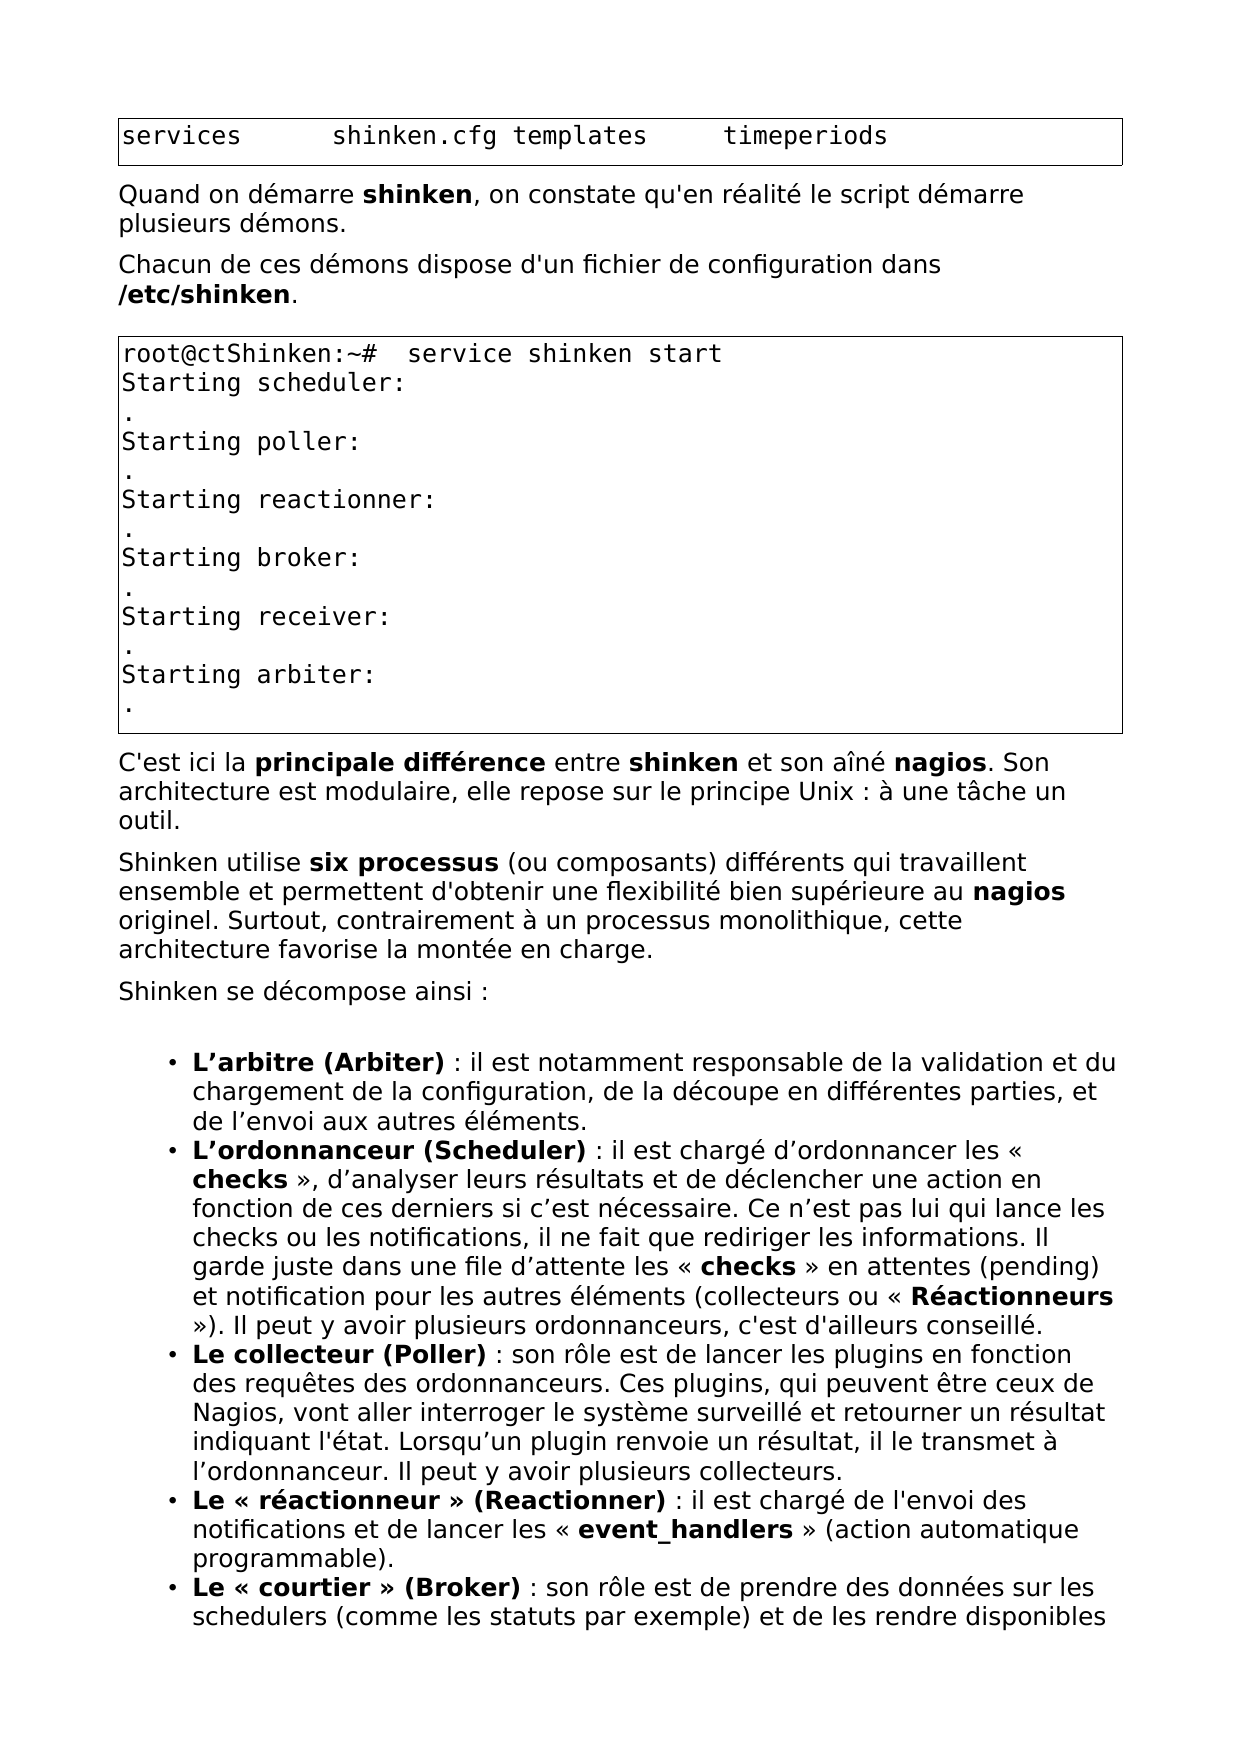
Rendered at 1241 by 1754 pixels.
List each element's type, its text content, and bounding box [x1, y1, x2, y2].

list Le collecteur (Poller) : son rôle est de lancer les plugins en fonction des requêtes des ordonnanceurs. Ces plugins, qui peuvent être ceux de Nagios, vont aller interroger le système surveillé et retourner un résultat indiquant l'état. Lorsqu’un plugin renvoie un résultat, il le transmet à l’ordonnanceur. Il peut y avoir plusieurs collecteurs. [177, 1340, 1122, 1486]
list Le « réactionneur » (Reactionner) : il est chargé de l'envoi des notifications et de lancer les « event_handlers » (action automatique programmable). [177, 1486, 1122, 1573]
text Chacun de ces démons dispose d'un fichier de configuration dans /etc/shinken. [118, 251, 1122, 309]
list Le « courtier » (Broker) : son rôle est de prendre des données sur les schedulers (comme les statuts par exemple) et de les rendre disponibles [177, 1573, 1122, 1632]
list L’ordonnanceur (Scheduler) : il est chargé d’ordonnancer les « checks », d’analyser leurs résultats et de déclencher une action en fonction de ces derniers si c’est nécessaire. Ce n’est pas lui qui lance les checks ou les notifications, il ne fait que rediriger les informations. Il garde juste dans une file d’attente les « checks » en attentes (pending) et notification pour les autres éléments (collecteurs ou « Réactionneurs »). Il peut y avoir plusieurs ordonnanceurs, c'est d'ailleurs conseillé. [177, 1136, 1122, 1340]
text C'est ici la principale différence entre shinken et son aîné nagios. Son architecture est modulaire, elle repose sur le principe Unix : à une tâche un outil. [118, 748, 1122, 836]
table_header services shinken.cfg templates timeperiods [119, 119, 1122, 165]
text Shinken utilise six processus (ou composants) différents qui travaillent ensemble et permettent d'obtenir une flexibilité bien supérieure au nagios originel. Surtout, contrairement à un processus monolithique, cette architecture favorise la montée en charge. [118, 848, 1122, 965]
list L’arbitre (Arbiter) : il est notamment responsable de la validation et du chargement de la configuration, de la découpe en différentes parties, et de l’envoi aux autres éléments. [177, 1048, 1122, 1136]
text Shinken se décompose ainsi : [118, 977, 1122, 1006]
text Quand on démarre shinken, on constate qu'en réalité le script démarre plusieurs démons. [118, 180, 1122, 238]
table_header root@ctShinken:~# service shinken start Starting scheduler: . Starting poller: . Starting reactionner: . Starting broker: . Starting receiver: . Starting arbiter: . [119, 337, 1122, 733]
